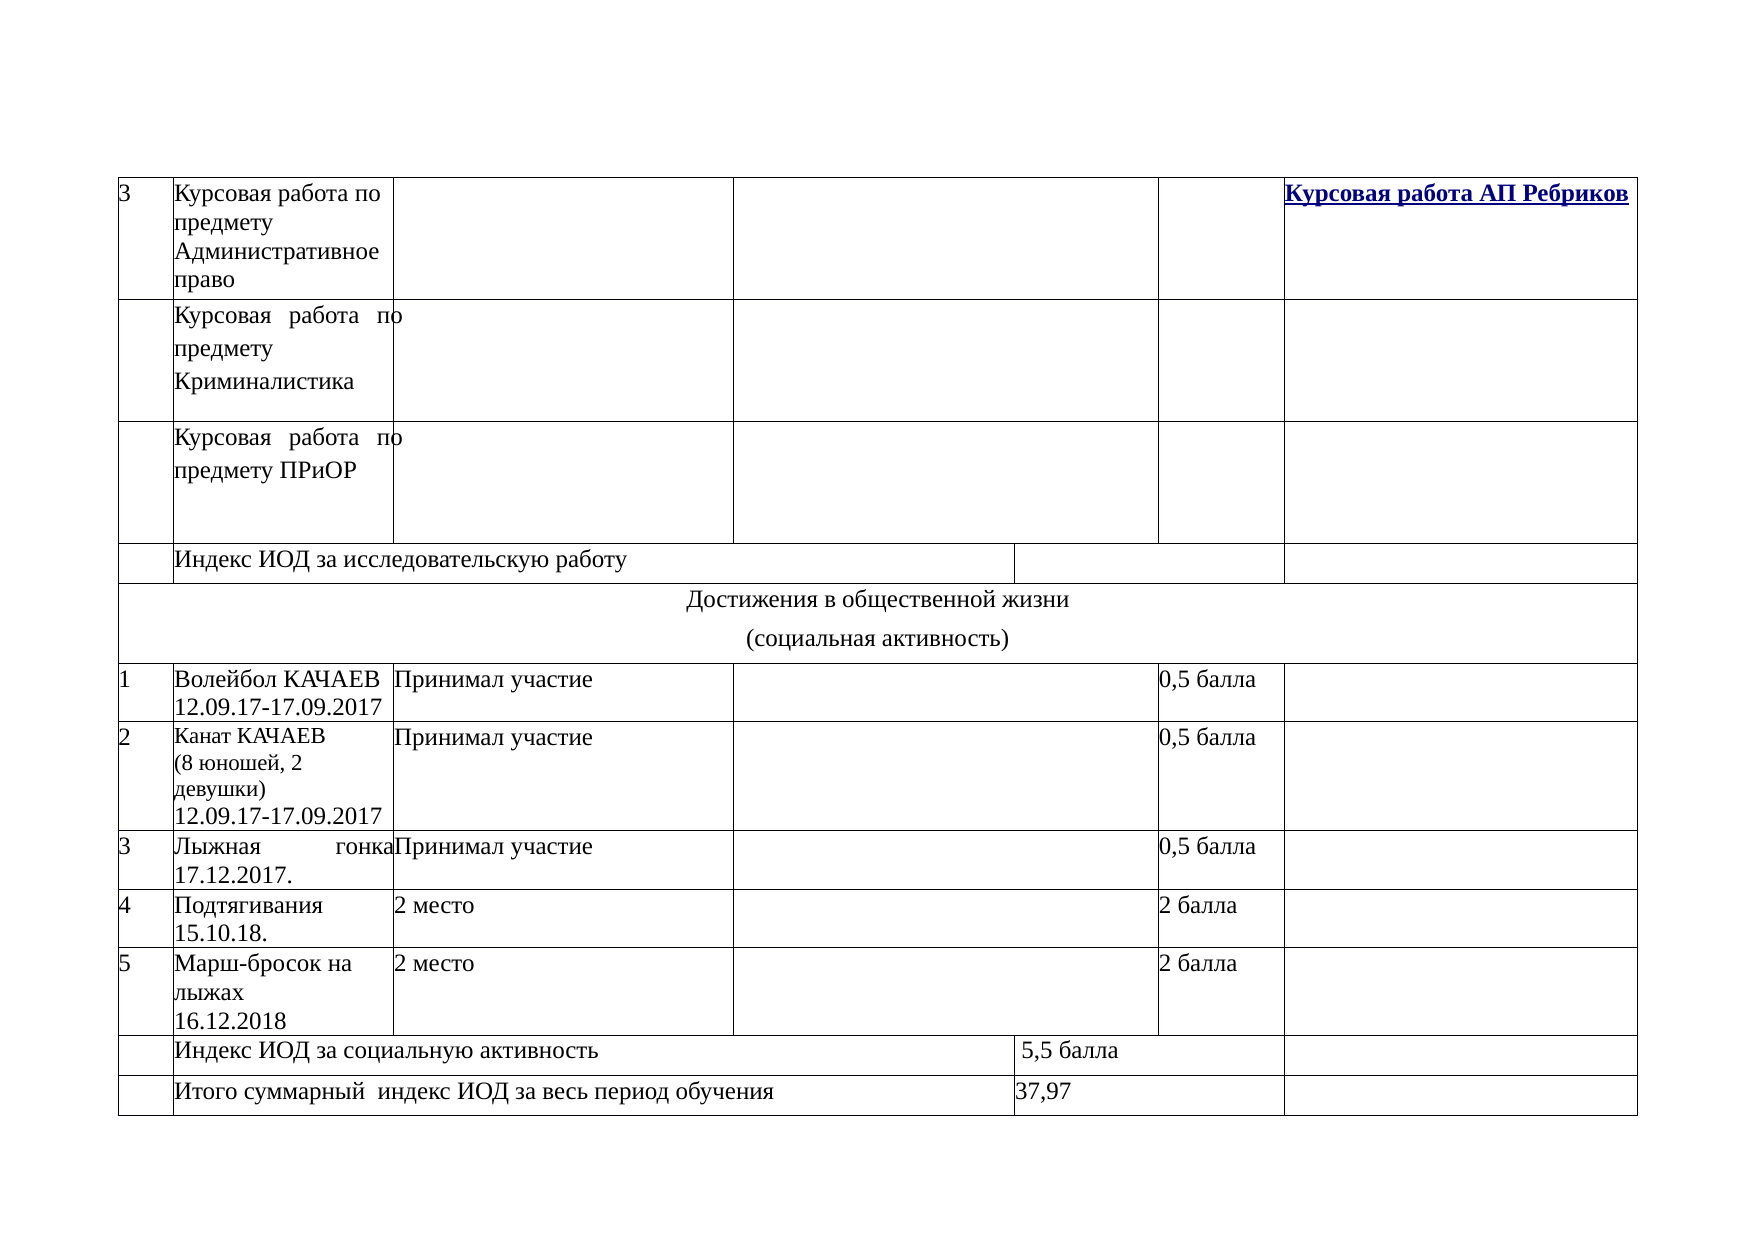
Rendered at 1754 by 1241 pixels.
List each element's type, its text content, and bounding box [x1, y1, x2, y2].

table_cell Подтягивания 15.10.18. [174, 890, 393, 947]
table_cell Курсовая работа АП Ребриков [1285, 178, 1637, 299]
table_cell [1285, 422, 1637, 543]
table_cell Принимал участие [394, 664, 733, 721]
table_cell [1285, 722, 1637, 830]
table_cell [734, 722, 1158, 830]
table_cell [1285, 1076, 1637, 1115]
table_cell 2 балла [1159, 948, 1284, 1034]
table_cell 2 место [394, 948, 733, 1034]
table_cell [394, 300, 733, 421]
table_cell [1285, 664, 1637, 721]
table_cell Индекс ИОД за исследовательскую работу [174, 544, 1014, 583]
table_cell 4 [119, 890, 173, 947]
table_cell [1015, 544, 1284, 583]
table_cell 2 место [394, 890, 733, 947]
table_cell [734, 422, 1158, 543]
table_cell [1285, 948, 1637, 1034]
table_cell [1285, 544, 1637, 583]
table_cell 2 [119, 722, 173, 830]
table_cell 3 [119, 831, 173, 889]
table_cell 5 [119, 948, 173, 1034]
table_cell Курсовая работа по предмету Криминалистика [174, 300, 393, 421]
table_cell Курсовая работа по предмету ПРиОР [174, 422, 393, 543]
table_cell [119, 544, 173, 583]
table_cell [119, 300, 173, 421]
table_cell 0,5 балла [1159, 831, 1284, 889]
table_cell Марш-бросок на лыжах 16.12.2018 [174, 948, 393, 1034]
table_cell 1 [119, 664, 173, 721]
table_cell [734, 664, 1158, 721]
table_cell 0,5 балла [1159, 722, 1284, 830]
table_cell Итого суммарный индекс ИОД за весь период обучения [174, 1076, 1014, 1115]
table_cell 5,5 балла [1015, 1036, 1284, 1075]
table_cell Курсовая работа по предмету Административное право [174, 178, 393, 299]
table_cell Принимал участие [394, 831, 733, 889]
table_cell [1285, 300, 1637, 421]
table_cell [119, 422, 173, 543]
table_cell 0,5 балла [1159, 664, 1284, 721]
table_cell [734, 890, 1158, 947]
table_cell [1285, 1036, 1637, 1075]
table_cell Достижения в общественной жизни (социальная активность) [119, 584, 1637, 663]
table_cell [119, 1076, 173, 1115]
table_cell [1159, 422, 1284, 543]
table_cell Индекс ИОД за социальную активность [174, 1036, 1014, 1075]
table_cell [734, 831, 1158, 889]
table_cell 3 [119, 178, 173, 299]
table_cell 2 балла [1159, 890, 1284, 947]
table_cell Принимал участие [394, 722, 733, 830]
table_cell Канат КАЧАЕВ (8 юношей, 2 девушки) 12.09.17-17.09.2017 [174, 722, 393, 830]
table_cell Волейбол КАЧАЕВ 12.09.17-17.09.2017 [174, 664, 393, 721]
table_cell Лыжная гонка 17.12.2017. [174, 831, 393, 889]
table_cell [394, 422, 733, 543]
table_cell [1285, 831, 1637, 889]
table_cell [394, 178, 733, 299]
table_cell [734, 178, 1158, 299]
table_cell [1159, 300, 1284, 421]
table_cell [119, 1036, 173, 1075]
table_cell [734, 948, 1158, 1034]
table_cell [734, 300, 1158, 421]
table_cell [1159, 178, 1284, 299]
table_cell [1285, 890, 1637, 947]
table_cell 37,97 [1015, 1076, 1284, 1115]
